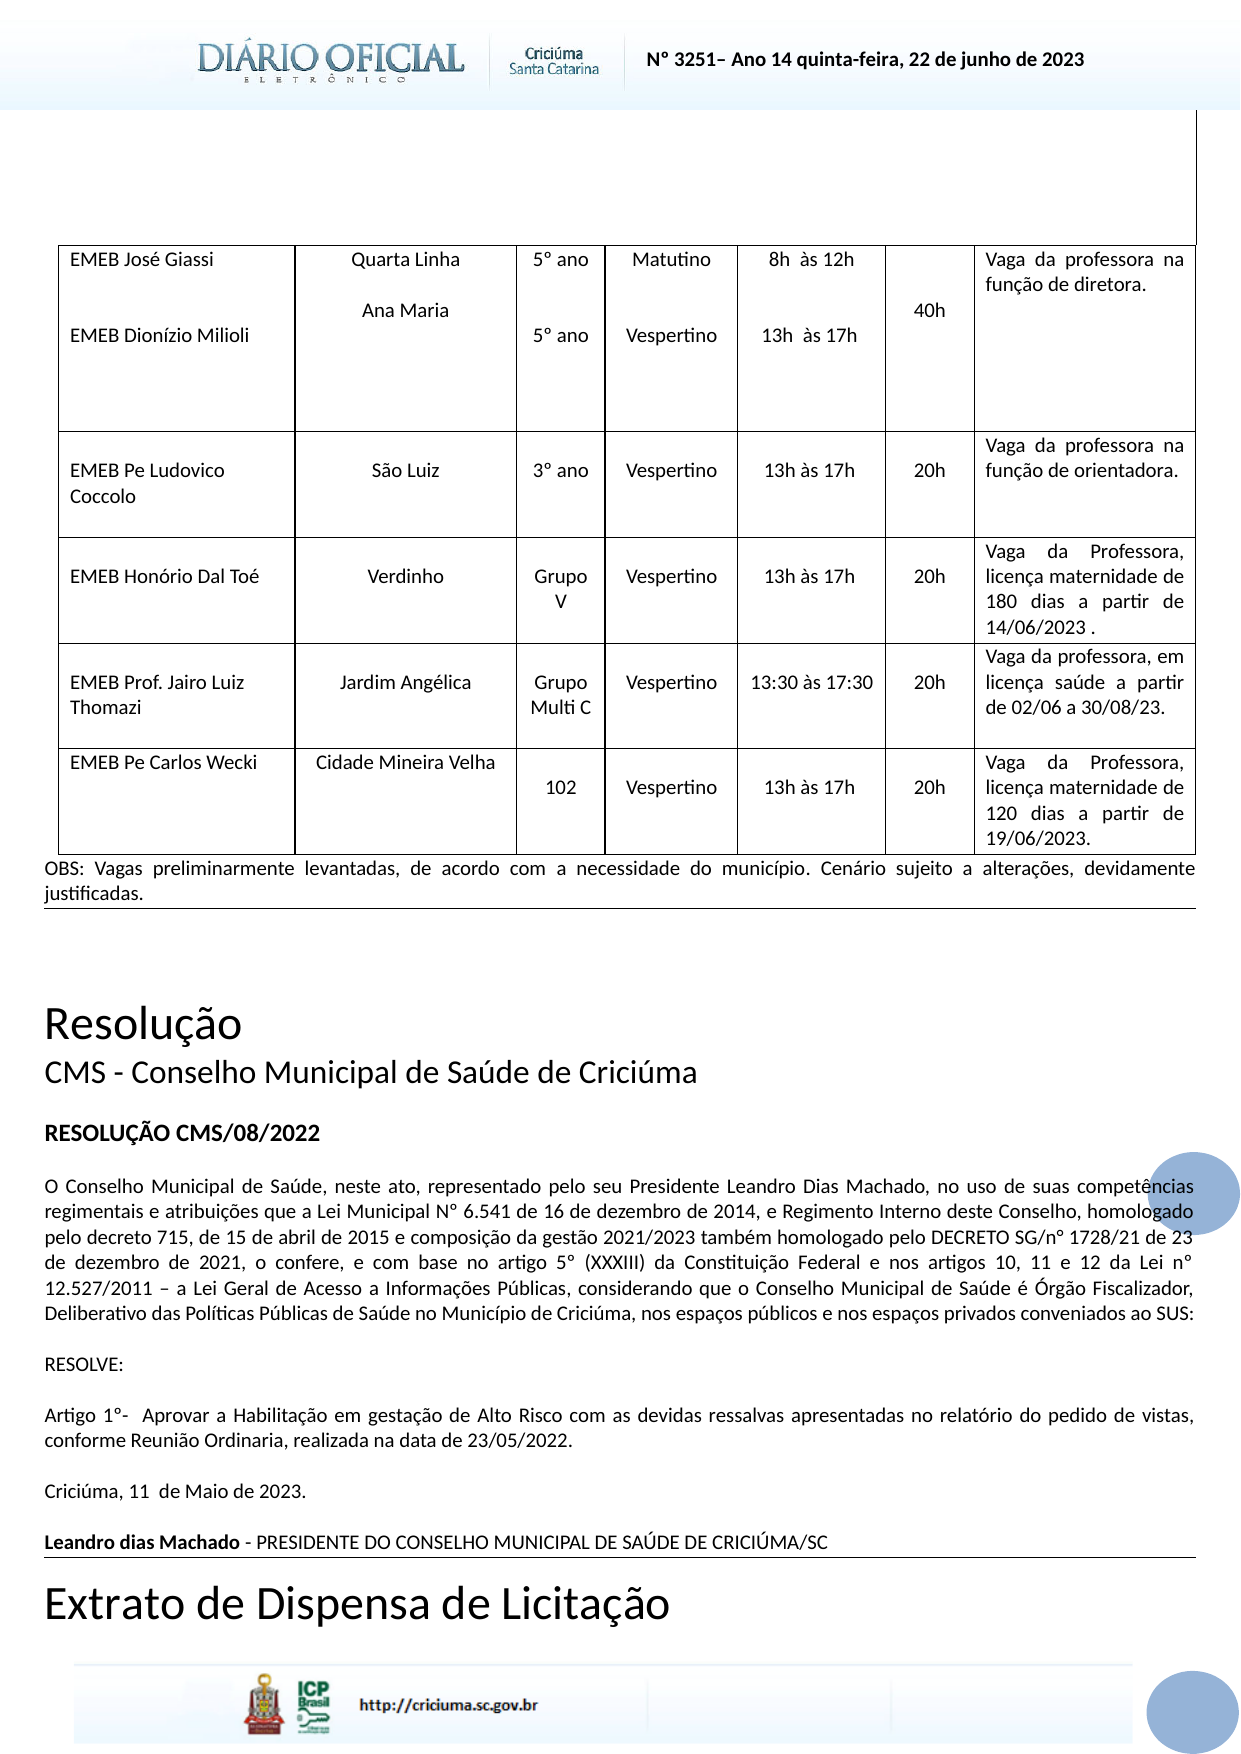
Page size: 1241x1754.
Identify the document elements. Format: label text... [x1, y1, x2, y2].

table_cell 20h [886, 749, 974, 854]
table_cell 40h [886, 246, 974, 431]
text Leandro dias Machado - PRESIDENTE DO CONSELHO MUNICIPAL DE SAÚDE DE CRICIÚMA/SC [44, 1529, 1196, 1557]
table_cell Vespertino [606, 749, 737, 854]
table_cell EMEB José Giassi EMEB Dionízio Milioli [59, 246, 294, 431]
text O Conselho Municipal de Saúde, neste ato, representado pelo seu Presidente Leandro Dias Machado, no uso de suas competências regimentais e atribuições que a Lei Municipal Nº 6.541 de 16 de dezembro de 2014, e Regimento Interno deste Conselho, homologado pelo decreto 715, de 15 de abril de 2015 e composição da gestão 2021/2023 também homologado pelo DECRETO SG/n° 1728/21 de 23 de dezembro de 2021, o confere, e com base no artigo 5º (XXXIII) da Constituição Federal e nos artigos 10, 11 e 12 da Lei nº 12.527/2011 – a Lei Geral de Acesso a Informações Públicas, considerando que o Conselho Municipal de Saúde é Órgão Fiscalizador, Deliberativo das Políticas Públicas de Saúde no Município de Criciúma, nos espaços públicos e nos espaços privados conveniados ao SUS: [44, 1173, 1196, 1326]
table_cell Vespertino [606, 644, 737, 748]
table_cell 13h às 17h [738, 538, 885, 642]
table_cell 13h às 17h [738, 749, 885, 854]
text Extrato de Dispensa de Licitação [44, 1573, 1196, 1632]
table_cell Vaga da professora na função de diretora. [975, 246, 1195, 431]
table_cell Verdinho [296, 538, 516, 642]
table_cell Vespertino [606, 432, 737, 537]
table_cell 102 [517, 749, 604, 854]
text Criciúma, 11 de Maio de 2023. [44, 1478, 1196, 1504]
table_cell Quarta Linha Ana Maria [296, 246, 516, 431]
table_cell 20h [886, 432, 974, 537]
table_cell São Luiz [296, 432, 516, 537]
table_cell Grupo V [517, 538, 604, 642]
table_cell Vaga da professora, em licença saúde a partir de 02/06 a 30/08/23. [975, 644, 1195, 748]
table_cell 20h [886, 644, 974, 748]
table_cell Vaga da Professora, licença maternidade de 180 dias a partir de 14/06/2023 . [975, 538, 1195, 642]
text RESOLVE: [44, 1351, 1196, 1377]
table_cell Cidade Mineira Velha [296, 749, 516, 854]
text RESOLUÇÃO CMS/08/2022 [44, 1117, 1196, 1148]
table_cell Vespertino [606, 538, 737, 642]
table_cell 8h às 12h 13h às 17h [738, 246, 885, 431]
table_cell Vaga da Professora, licença maternidade de 120 dias a partir de 19/06/2023. [975, 749, 1195, 854]
table_cell Matutino Vespertino [606, 246, 737, 431]
table_cell EMEB Prof. Jairo Luiz Thomazi [59, 644, 294, 748]
table_cell EMEB Pe Ludovico Coccolo [59, 432, 294, 537]
text CMS - Conselho Municipal de Saúde de Criciúma [44, 1051, 1196, 1092]
text Artigo 1º- Aprovar a Habilitação em gestação de Alto Risco com as devidas ressalvas apresentadas no relatório do pedido de vistas, conforme Reunião Ordinaria, realizada na data de 23/05/2022. [44, 1402, 1196, 1453]
table_cell EMEB Pe Carlos Wecki [59, 749, 294, 854]
table_cell Jardim Angélica [296, 644, 516, 748]
table_cell 3º ano [517, 432, 604, 537]
table_cell EMEB Honório Dal Toé [59, 538, 294, 642]
table_cell 13h às 17h [738, 432, 885, 537]
table_cell Vaga da professora na função de orientadora. [975, 432, 1195, 537]
table_cell 13:30 às 17:30 [738, 644, 885, 748]
table_cell Grupo Multi C [517, 644, 604, 748]
table_cell 5º ano 5º ano [517, 246, 604, 431]
text OBS: Vagas preliminarmente levantadas, de acordo com a necessidade do município. Cenário sujeito a alterações, devidamente justificadas. [44, 855, 1196, 908]
table_cell 20h [886, 538, 974, 642]
text Resolução [44, 993, 1196, 1051]
